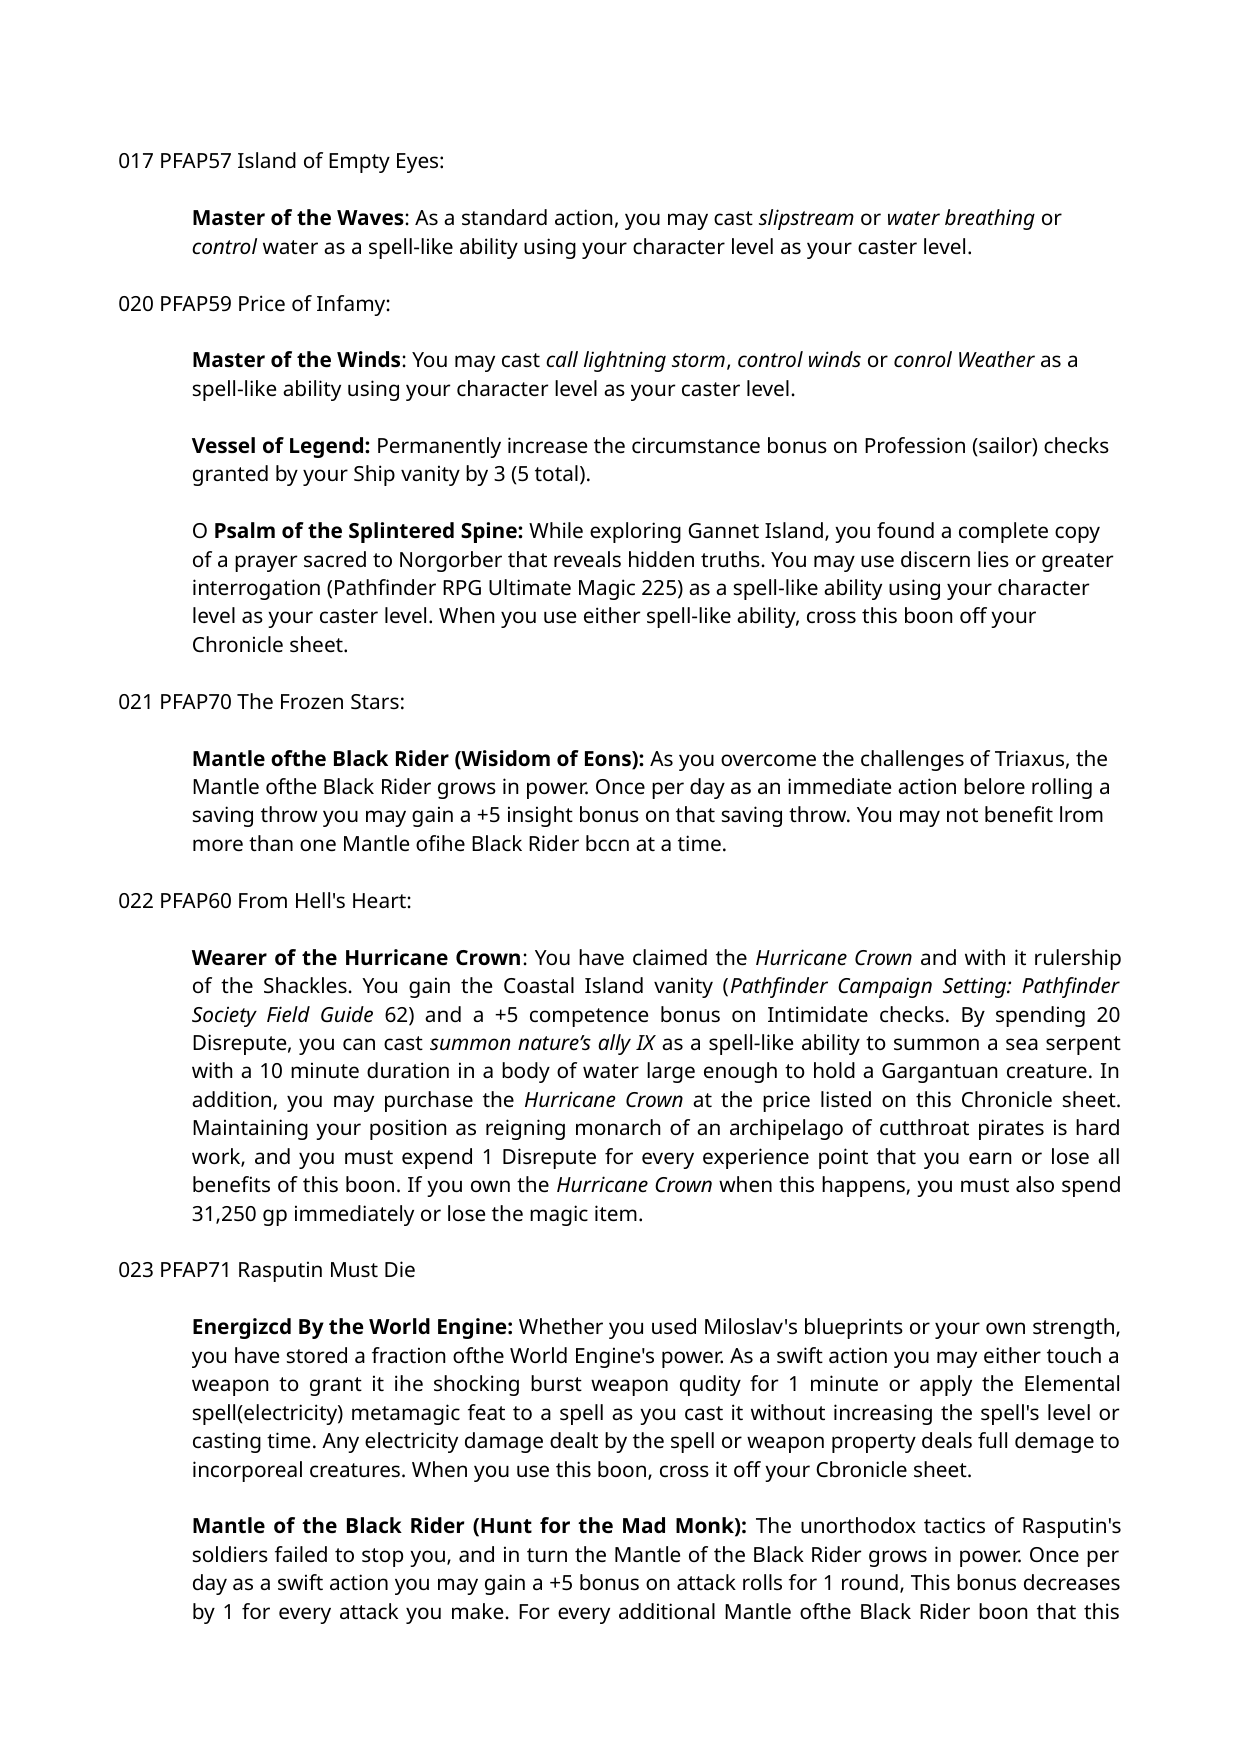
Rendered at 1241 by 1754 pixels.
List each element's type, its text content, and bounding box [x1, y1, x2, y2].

text 022 PFAP60 From Hell's Heart: [118, 886, 1122, 914]
text Mantle of the Black Rider (Hunt for the Mad Monk): The unorthodox tactics of Rasputin's soldiers failed to stop you, and in turn the Mantle of the Black Rider grows in power. Once per day as a swift action you may gain a +5 bonus on attack rolls for 1 round, This bonus decreases by 1 for every attack you make. For every additional Mantle ofthe Black Rider boon that this [192, 1512, 1122, 1625]
text Master of the Waves: As a standard action, you may cast slipstream or water breathing or control water as a spell-like ability using your character level as your caster level. [192, 203, 1122, 260]
text O Psalm of the Splintered Spine: While exploring Gannet Island, you found a complete copy of a prayer sacred to Norgorber that reveals hidden truths. You may use discern lies or greater interrogation (Pathfinder RPG Ultimate Magic 225) as a spell-like ability using your character level as your caster level. When you use either spell-like ability, cross this boon off your Chronicle sheet. [192, 516, 1122, 658]
text Mantle ofthe Black Rider (Wisidom of Eons): As you overcome the challenges of Triaxus, the Mantle ofthe Black Rider grows in power. Once per day as an immediate action belore rolling a saving throw you may gain a +5 insight bonus on that saving throw. You may not benefit lrom more than one Mantle ofihe Black Rider bccn at a time. [192, 744, 1122, 857]
text Vessel of Legend: Permanently increase the circumstance bonus on Profession (sailor) checks granted by your Ship vanity by 3 (5 total). [192, 431, 1122, 488]
text 020 PFAP59 Price of Infamy: [118, 289, 1122, 317]
text 017 PFAP57 Island of Empty Eyes: [118, 147, 1122, 175]
text Master of the Winds: You may cast call lightning storm, control winds or conrol Weather as a spell-like ability using your character level as your caster level. [192, 346, 1122, 402]
text 021 PFAP70 The Frozen Stars: [118, 687, 1122, 715]
text Energizcd By the World Engine: Whether you used Miloslav's blueprints or your own strength, you have stored a fraction ofthe World Engine's power. As a swift action you may either touch a weapon to grant it ihe shocking burst weapon qudity for 1 minute or apply the Elemental spell(electricity) metamagic feat to a spell as you cast it without increasing the spell's level or casting time. Any electricity damage dealt by the spell or weapon property deals full demage to incorporeal creatures. When you use this boon, cross it off your Cbronicle sheet. [192, 1312, 1122, 1483]
text Wearer of the Hurricane Crown: You have claimed the Hurricane Crown and with it rulership of the Shackles. You gain the Coastal Island vanity (Pathfinder Campaign Setting: Pathfinder Society Field Guide 62) and a +5 competence bonus on Intimidate checks. By spending 20 Disrepute, you can cast summon nature’s ally IX as a spell-like ability to summon a sea serpent with a 10 minute duration in a body of water large enough to hold a Gargantuan creature. In addition, you may purchase the Hurricane Crown at the price listed on this Chronicle sheet. Maintaining your position as reigning monarch of an archipelago of cutthroat pirates is hard work, and you must expend 1 Disrepute for every experience point that you earn or lose all benefits of this boon. If you own the Hurricane Crown when this happens, you must also spend 31,250 gp immediately or lose the magic item. [192, 943, 1122, 1227]
text 023 PFAP71 Rasputin Must Die [118, 1256, 1122, 1284]
